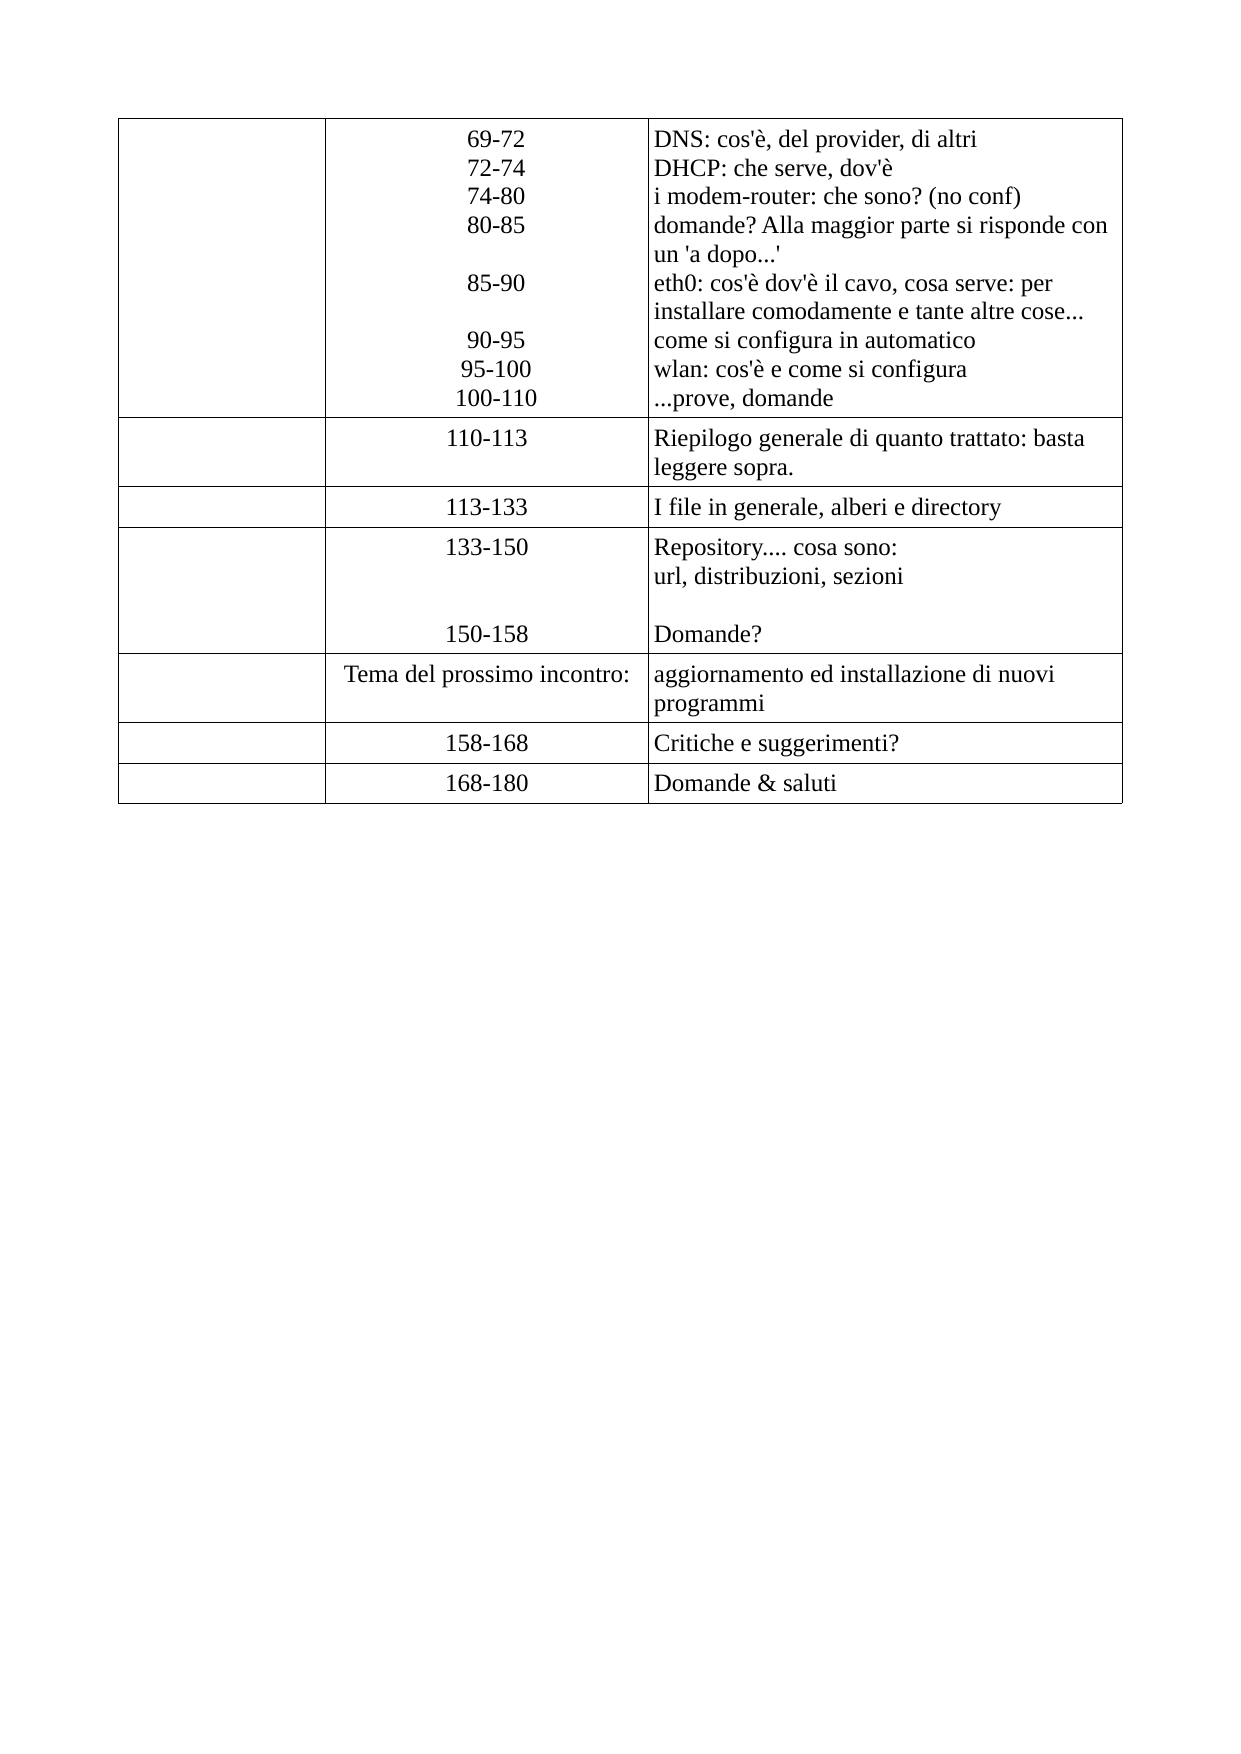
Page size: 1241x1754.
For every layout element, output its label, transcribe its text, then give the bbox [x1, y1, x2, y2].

table_cell [119, 654, 325, 722]
table_cell 133-150 150-158 [326, 528, 648, 653]
table_cell DNS: cos'è, del provider, di altri DHCP: che serve, dov'è i modem-router: che sono? (no conf) domande? Alla maggior parte si risponde con un 'a dopo...' eth0: cos'è dov'è il cavo, cosa serve: per installare comodamente e tante altre cose... come si configura in automatico wlan: cos'è e come si configura ...prove, domande [649, 119, 1122, 417]
table_cell [119, 418, 325, 486]
table_cell [119, 764, 325, 803]
table_cell Tema del prossimo incontro: [326, 654, 648, 722]
table_cell Critiche e suggerimenti? [649, 723, 1122, 762]
table_cell [119, 528, 325, 653]
table_cell 69-72 72-74 74-80 80-85 85-90 90-95 95-100 100-110 [326, 119, 648, 417]
table_cell 110-113 [326, 418, 648, 486]
table_cell aggiornamento ed installazione di nuovi programmi [649, 654, 1122, 722]
table_cell 113-133 [326, 487, 648, 527]
table_cell [119, 119, 325, 417]
table_cell [119, 487, 325, 527]
table_cell Repository.... cosa sono: url, distribuzioni, sezioni Domande? [649, 528, 1122, 653]
table_cell Domande & saluti [649, 764, 1122, 803]
table_cell [119, 723, 325, 762]
table_cell 158-168 [326, 723, 648, 762]
table_cell Riepilogo generale di quanto trattato: basta leggere sopra. [649, 418, 1122, 486]
table_cell I file in generale, alberi e directory [649, 487, 1122, 527]
table_cell 168-180 [326, 764, 648, 803]
